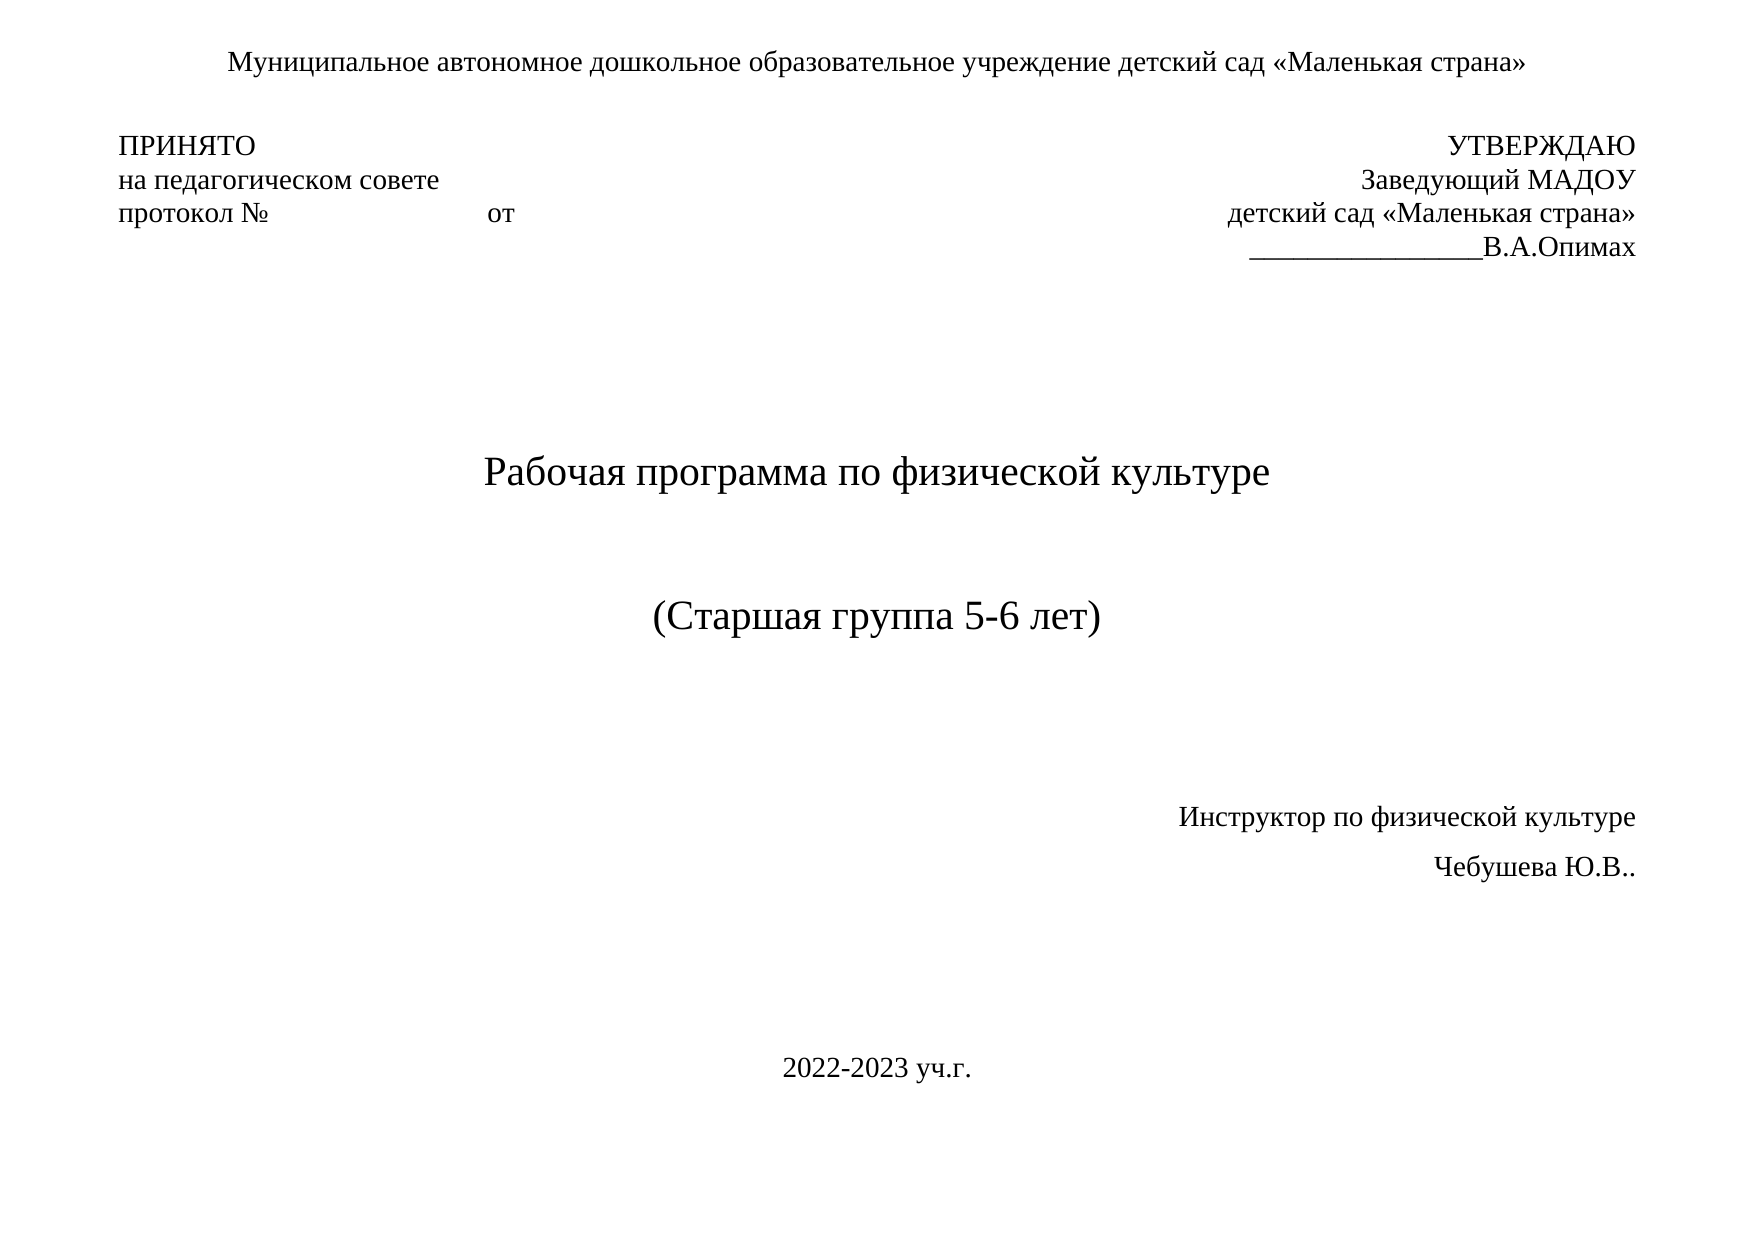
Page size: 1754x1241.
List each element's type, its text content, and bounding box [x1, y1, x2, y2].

text Инструктор по физической культуре [118, 799, 1636, 833]
table_header ПРИНЯТО на педагогическом совете протокол № от [107, 128, 869, 262]
text (Старшая группа 5-6 лет) [118, 591, 1636, 638]
table_header УТВЕРЖДАЮ Заведующий МАДОУ детский сад «Маленькая страна» ________________В.А.Опимах [869, 128, 1647, 262]
text Муниципальное автономное дошкольное образовательное учреждение детский сад «Маленькая страна» [118, 44, 1636, 78]
text Чебушева Ю.В.. [118, 849, 1636, 883]
text 2022-2023 уч.г. [118, 1051, 1636, 1084]
text Рабочая программа по физической культуре [118, 447, 1636, 495]
